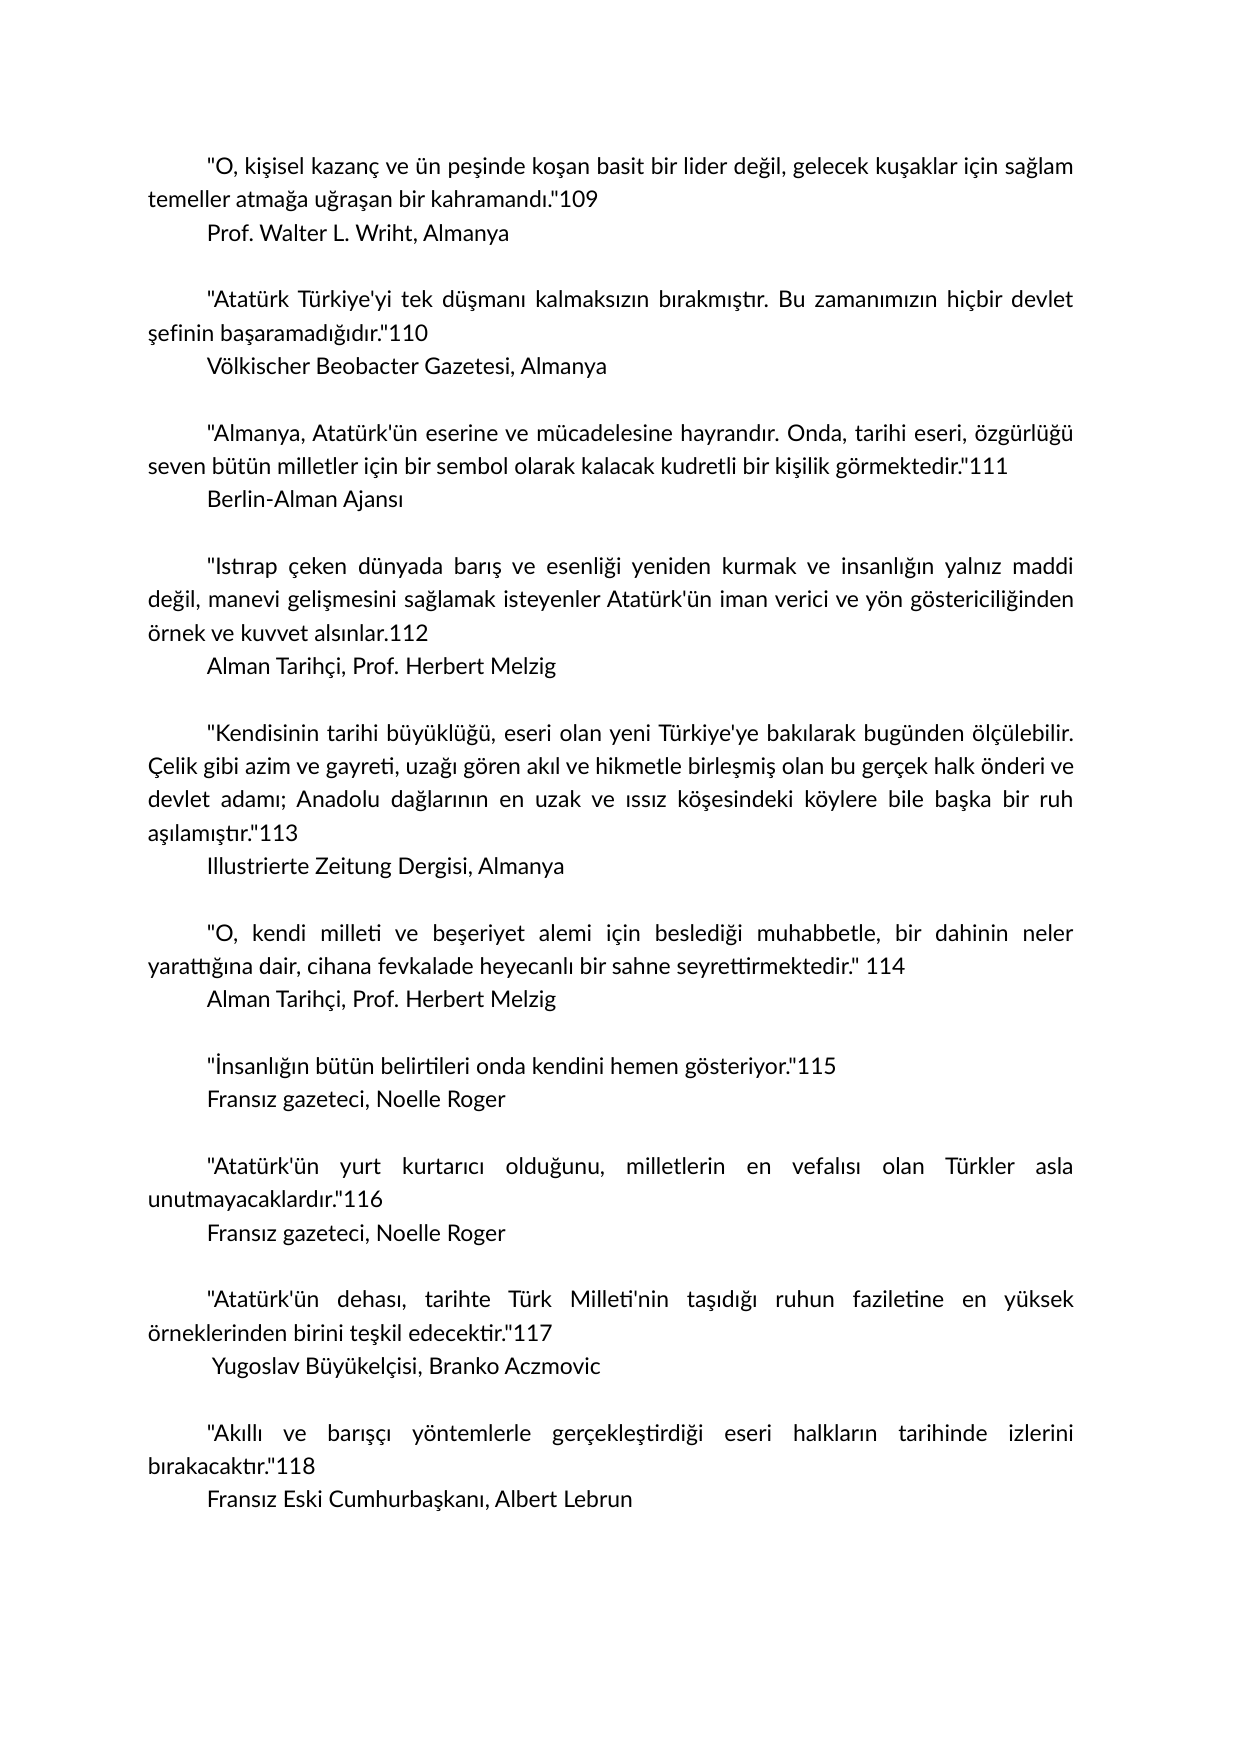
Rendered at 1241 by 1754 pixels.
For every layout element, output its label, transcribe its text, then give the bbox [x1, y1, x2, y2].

text Berlin-Alman Ajansı [148, 481, 1075, 514]
text "Istırap çeken dünyada barış ve esenliği yeniden kurmak ve insanlığın yalnız maddi değil, manevi gelişmesini sağlamak isteyenler Atatürk'ün iman verici ve yön göstericiliğinden örnek ve kuvvet alsınlar.112 [148, 548, 1075, 648]
text "Atatürk'ün dehası, tarihte Türk Milleti'nin taşıdığı ruhun faziletine en yüksek örneklerinden birini teşkil edecektir."117 [148, 1281, 1075, 1348]
text Fransız gazeteci, Noelle Roger [148, 1214, 1075, 1248]
text Völkischer Beobacter Gazetesi, Almanya [148, 348, 1075, 381]
text "Akıllı ve barışçı yöntemlerle gerçekleştirdiği eseri halkların tarihinde izlerini bırakacaktır."118 [148, 1414, 1075, 1481]
text Yugoslav Büyükelçisi, Branko Aczmovic [148, 1348, 1075, 1381]
text Alman Tarihçi, Prof. Herbert Melzig [148, 981, 1075, 1014]
text "O, kişisel kazanç ve ün peşinde koşan basit bir lider değil, gelecek kuşaklar için sağlam temeller atmağa uğraşan bir kahramandı."109 [148, 148, 1075, 214]
text "İnsanlığın bütün belirtileri onda kendini hemen gösteriyor."115 [148, 1048, 1075, 1081]
text "Almanya, Atatürk'ün eserine ve mücadelesine hayrandır. Onda, tarihi eseri, özgürlüğü seven bütün milletler için bir sembol olarak kalacak kudretli bir kişilik görmektedir."111 [148, 414, 1075, 481]
text "Kendisinin tarihi büyüklüğü, eseri olan yeni Türkiye'ye bakılarak bugünden ölçülebilir. Çelik gibi azim ve gayreti, uzağı gören akıl ve hikmetle birleşmiş olan bu gerçek halk önderi ve devlet adamı; Anadolu dağlarının en uzak ve ıssız köşesindeki köylere bile başka bir ruh aşılamıştır."113 [148, 714, 1075, 848]
text Fransız Eski Cumhurbaşkanı, Albert Lebrun [148, 1481, 1075, 1514]
text Fransız gazeteci, Noelle Roger [148, 1081, 1075, 1114]
text Alman Tarihçi, Prof. Herbert Melzig [148, 648, 1075, 681]
text "O, kendi milleti ve beşeriyet alemi için beslediği muhabbetle, bir dahinin neler yarattığına dair, cihana fevkalade heyecanlı bir sahne seyrettirmektedir." 114 [148, 914, 1075, 981]
text Prof. Walter L. Wriht, Almanya [148, 214, 1075, 248]
text "Atatürk Türkiye'yi tek düşmanı kalmaksızın bırakmıştır. Bu zamanımızın hiçbir devlet şefinin başaramadığıdır."110 [148, 281, 1075, 348]
text "Atatürk'ün yurt kurtarıcı olduğunu, milletlerin en vefalısı olan Türkler asla unutmayacaklardır."116 [148, 1148, 1075, 1214]
text Illustrierte Zeitung Dergisi, Almanya [148, 848, 1075, 881]
